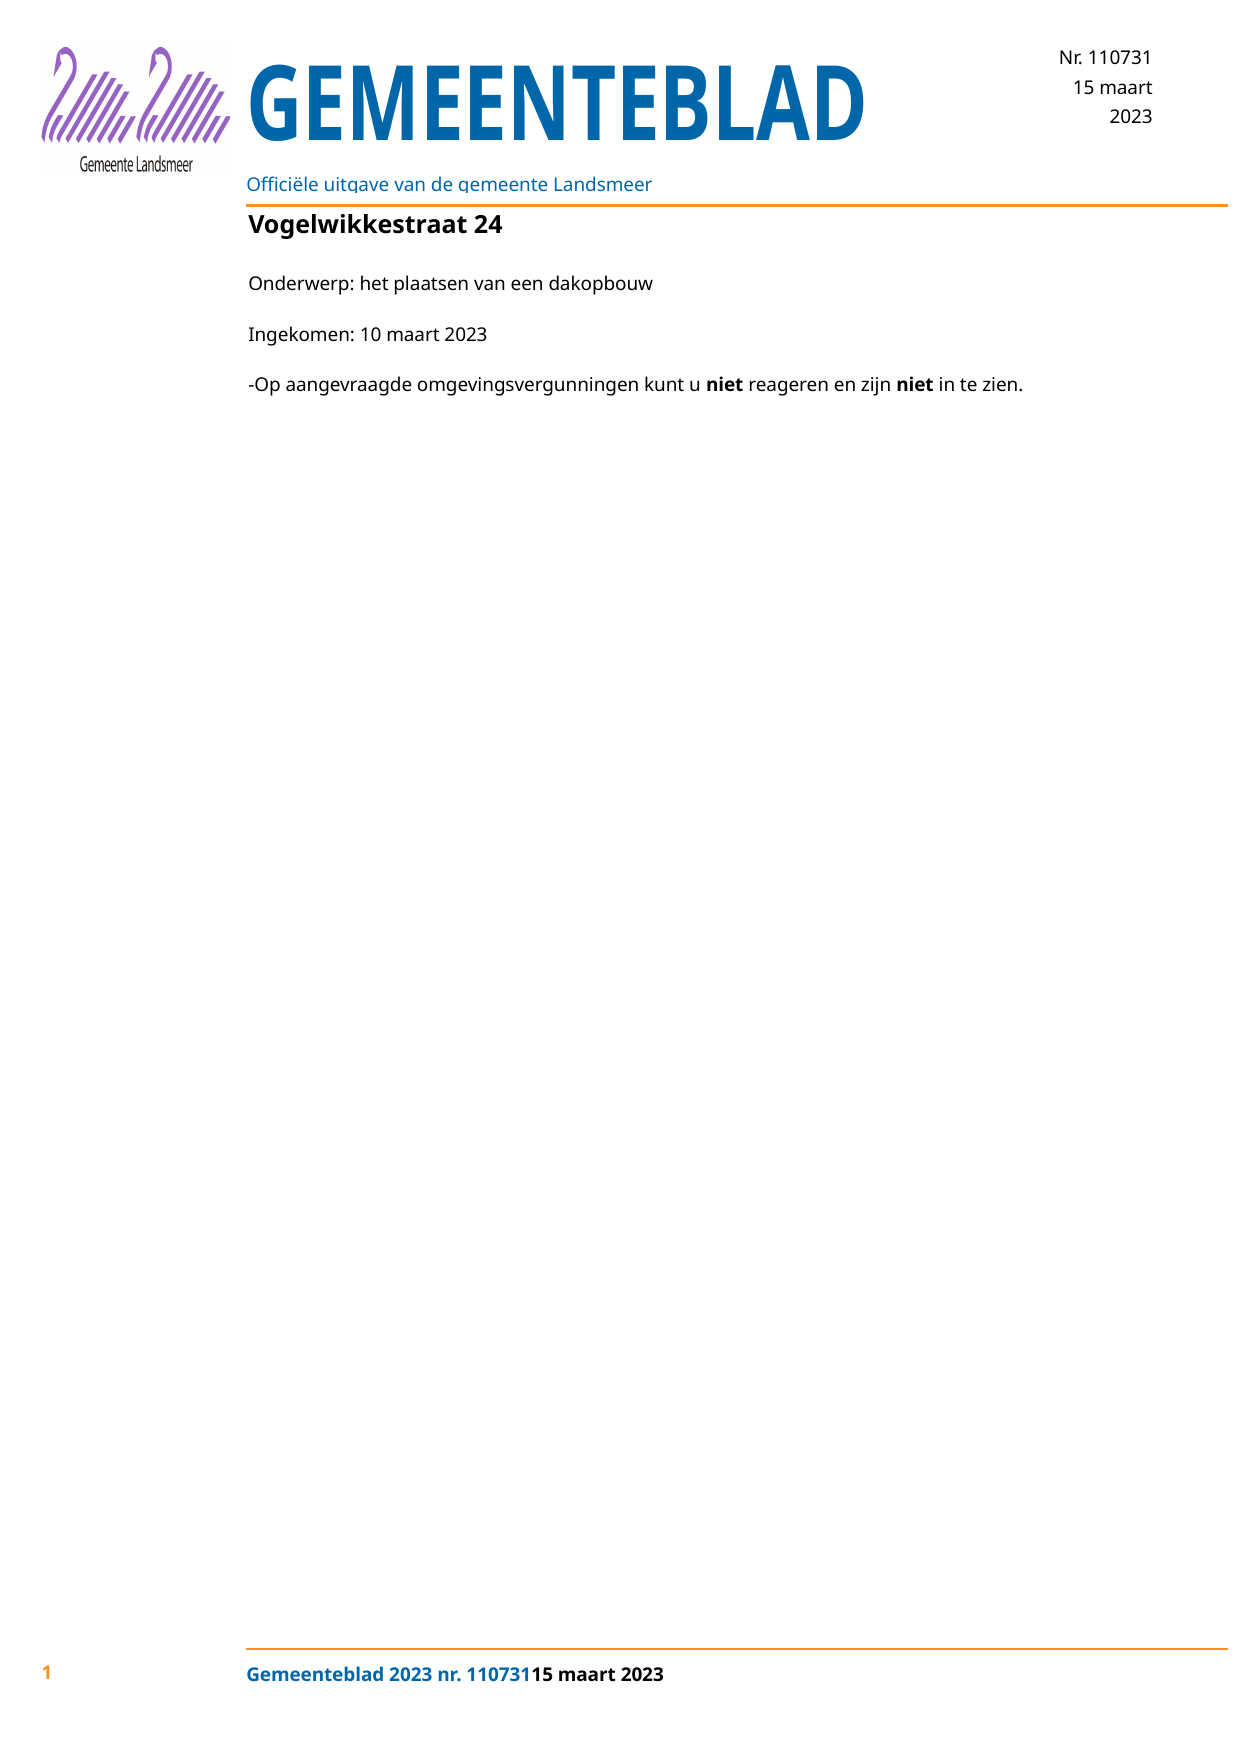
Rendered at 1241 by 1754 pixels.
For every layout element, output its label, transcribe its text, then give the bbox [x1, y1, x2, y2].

picture [41, 47, 231, 172]
text Onderwerp: het plaatsen van een dakopbouw [248, 270, 1152, 296]
text Vogelwikkestraat 24 [248, 207, 1152, 241]
text Ingekomen: 10 maart 2023 [248, 321, 1152, 346]
text -Op aangevraagde omgevingsvergunningen kunt u niet reageren en zijn niet in te zien. [248, 371, 1152, 397]
